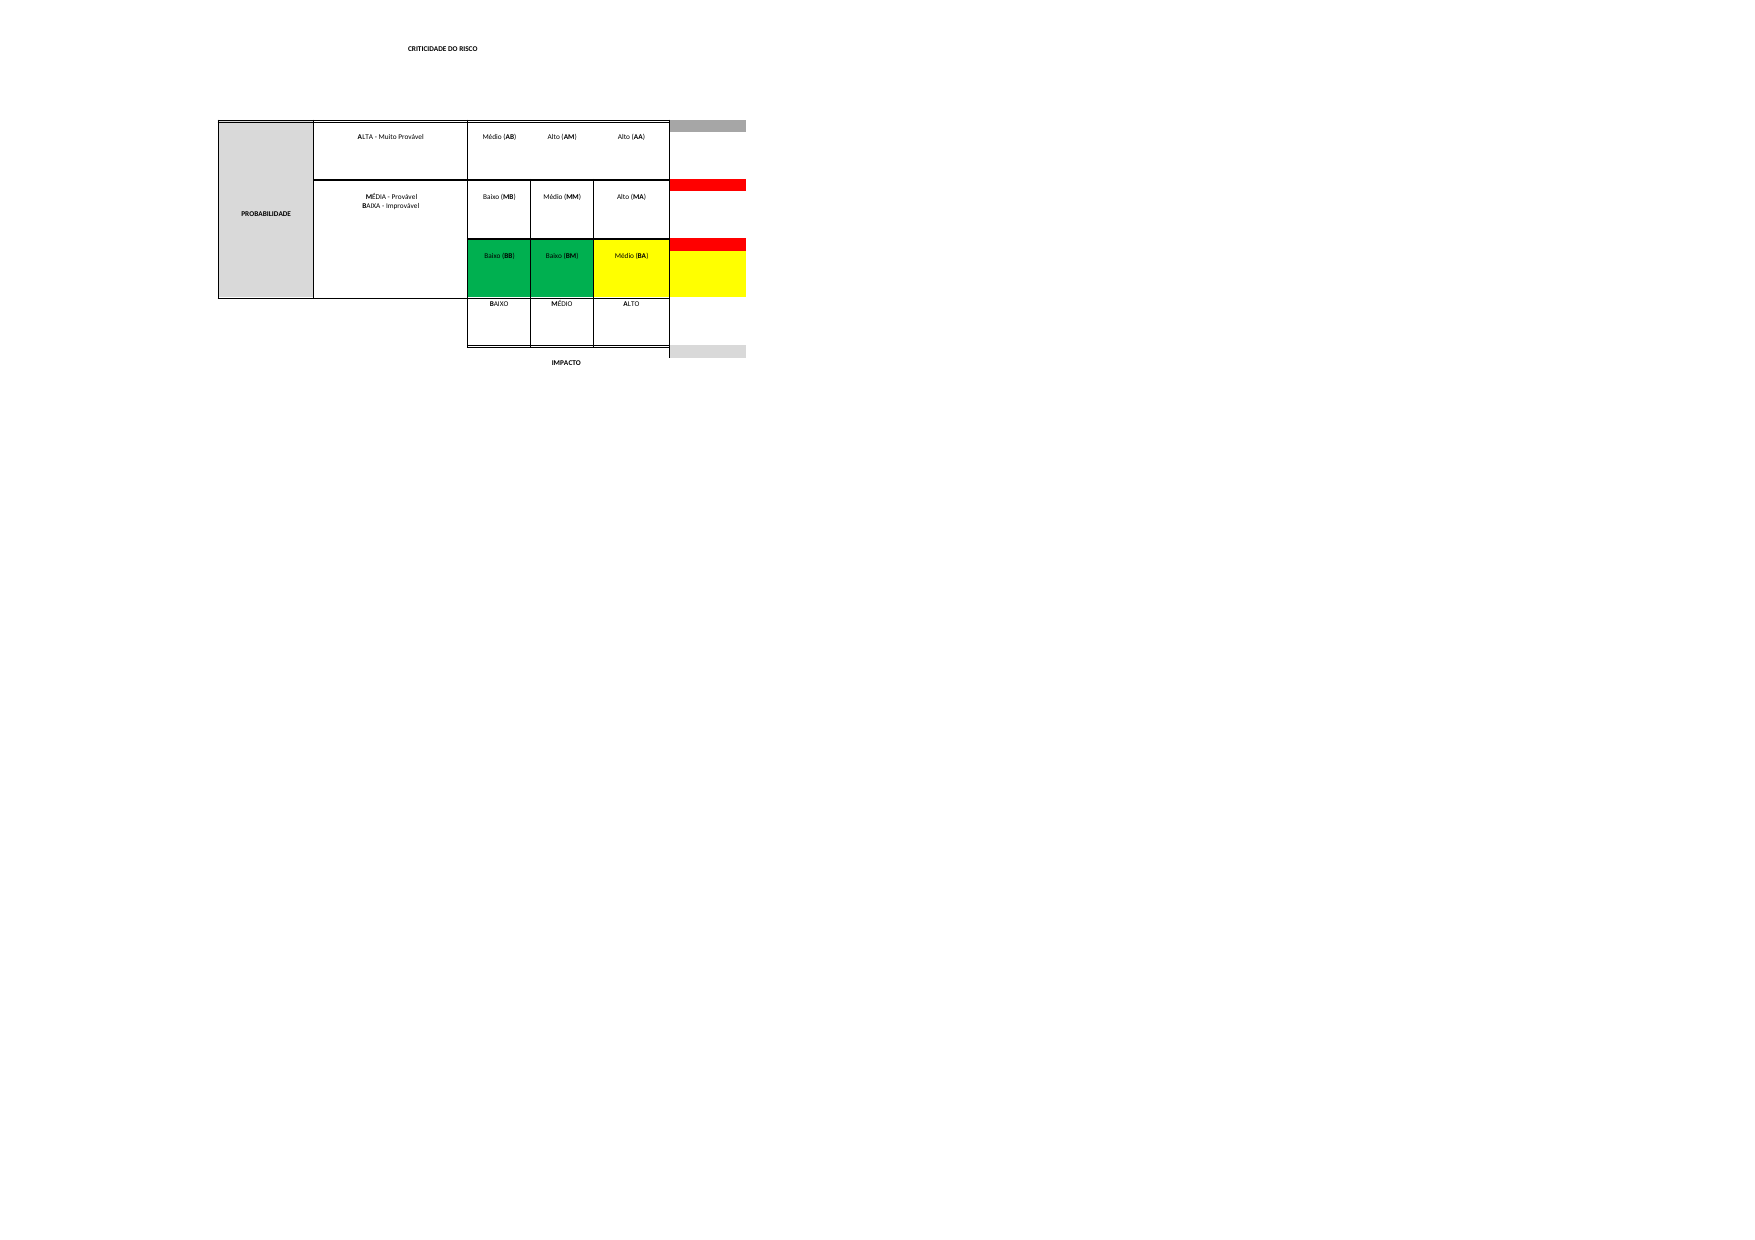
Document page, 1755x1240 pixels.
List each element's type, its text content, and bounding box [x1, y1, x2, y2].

table_cell ALTO [594, 299, 669, 345]
table_header ALTA - Muito Provável [314, 123, 467, 179]
table_cell [314, 299, 467, 345]
table_cell Alto (MA) [594, 181, 669, 238]
text IMPACTO [218, 358, 581, 367]
text CRITICIDADE DO RISCO [218, 45, 667, 54]
table_cell [218, 299, 314, 345]
table_cell Baixo (MB) [468, 181, 530, 238]
table_cell Médio (MM) [531, 181, 593, 238]
table_cell Baixo (BB) [468, 240, 530, 297]
table_header Alto (AM) [531, 123, 593, 179]
table_cell MÉDIO [531, 299, 593, 345]
table_cell BAIXO [468, 299, 530, 345]
table_cell Baixo (BM) [531, 240, 593, 297]
table_cell [670, 191, 746, 238]
table_cell [670, 298, 746, 345]
table_cell Médio (BA) [594, 240, 669, 297]
table_cell [670, 251, 746, 297]
table_header PROBABILIDADE [219, 123, 313, 297]
table_cell MÉDIA - Provável BAIXA - Improvável [314, 181, 467, 297]
table_header Alto (AA) [593, 123, 669, 179]
table_header [670, 132, 746, 179]
table_header Médio (AB) [468, 123, 531, 179]
